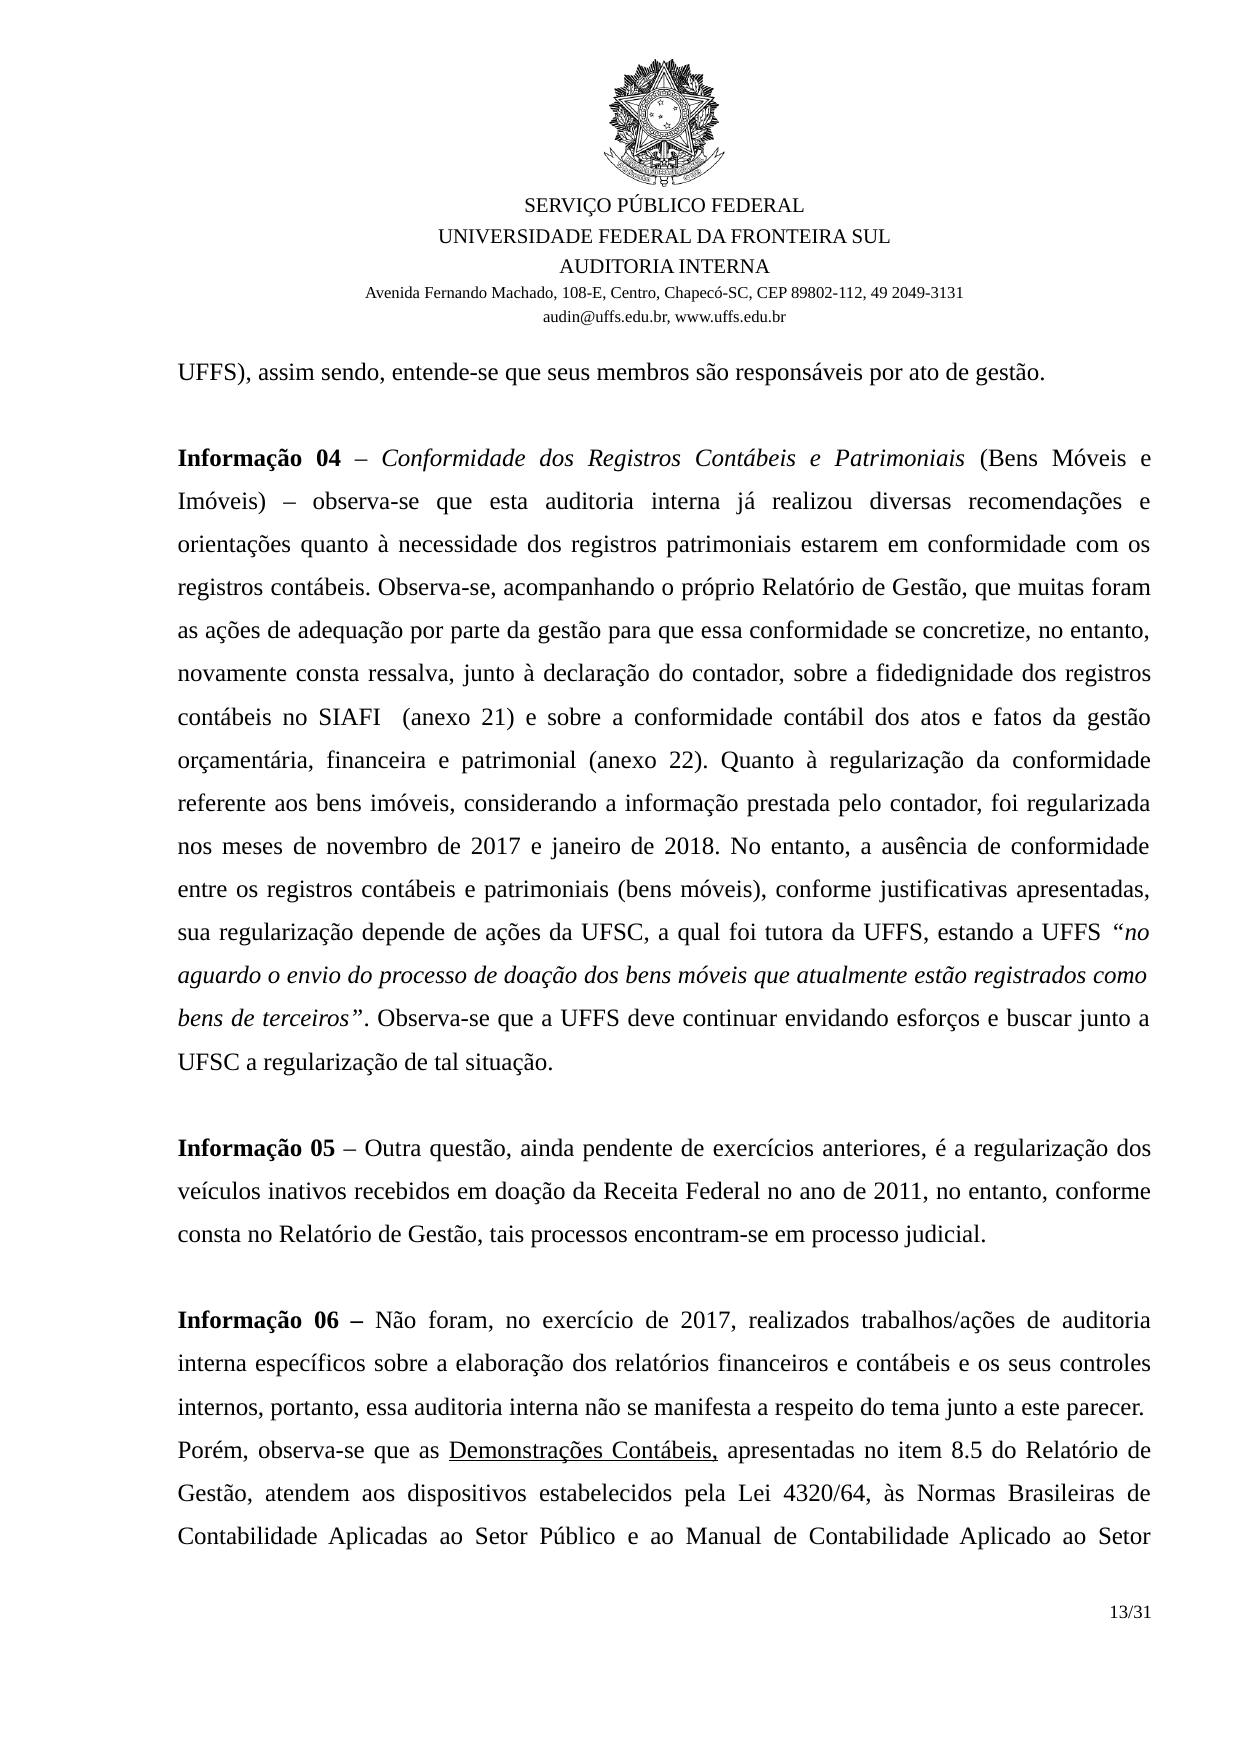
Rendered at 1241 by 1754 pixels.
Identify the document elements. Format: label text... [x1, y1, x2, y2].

text UFFS), assim sendo, entende-se que seus membros são responsáveis por ato de gestão. [177, 357, 1152, 385]
text Informação 05 – Outra questão, ainda pendente de exercícios anteriores, é a regularização dos veículos inativos recebidos em doação da Receita Federal no ano de 2011, no entanto, conforme consta no Relatório de Gestão, tais processos encontram-se em processo judicial. [177, 1133, 1152, 1248]
text Porém, observa-se que as Demonstrações Contábeis, apresentadas no item 8.5 do Relatório de Gestão, atendem aos dispositivos estabelecidos pela Lei 4320/64, às Normas Brasileiras de Contabilidade Aplicadas ao Setor Público e ao Manual de Contabilidade Aplicado ao Setor [177, 1435, 1152, 1550]
text Informação 04 – Conformidade dos Registros Contábeis e Patrimoniais (Bens Móveis e Imóveis) – observa-se que esta auditoria interna já realizou diversas recomendações e orientações quanto à necessidade dos registros patrimoniais estarem em conformidade com os registros contábeis. Observa-se, acompanhando o próprio Relatório de Gestão, que muitas foram as ações de adequação por parte da gestão para que essa conformidade se concretize, no entanto, novamente consta ressalva, junto à declaração do contador, sobre a fidedignidade dos registros contábeis no SIAFI (anexo 21) e sobre a conformidade contábil dos atos e fatos da gestão orçamentária, financeira e patrimonial (anexo 22). Quanto à regularização da conformidade referente aos bens imóveis, considerando a informação prestada pelo contador, foi regularizada nos meses de novembro de 2017 e janeiro de 2018. No entanto, a ausência de conformidade entre os registros contábeis e patrimoniais (bens móveis), conforme justificativas apresentadas, sua regularização depende de ações da UFSC, a qual foi tutora da UFFS, estando a UFFS “no aguardo o envio do processo de doação dos bens móveis que atualmente estão registrados como bens de terceiros”. Observa-se que a UFFS deve continuar envidando esforços e buscar junto a UFSC a regularização de tal situação. [177, 443, 1152, 1075]
text Informação 06 – Não foram, no exercício de 2017, realizados trabalhos/ações de auditoria interna específicos sobre a elaboração dos relatórios financeiros e contábeis e os seus controles internos, portanto, essa auditoria interna não se manifesta a respeito do tema junto a este parecer. [177, 1305, 1152, 1420]
